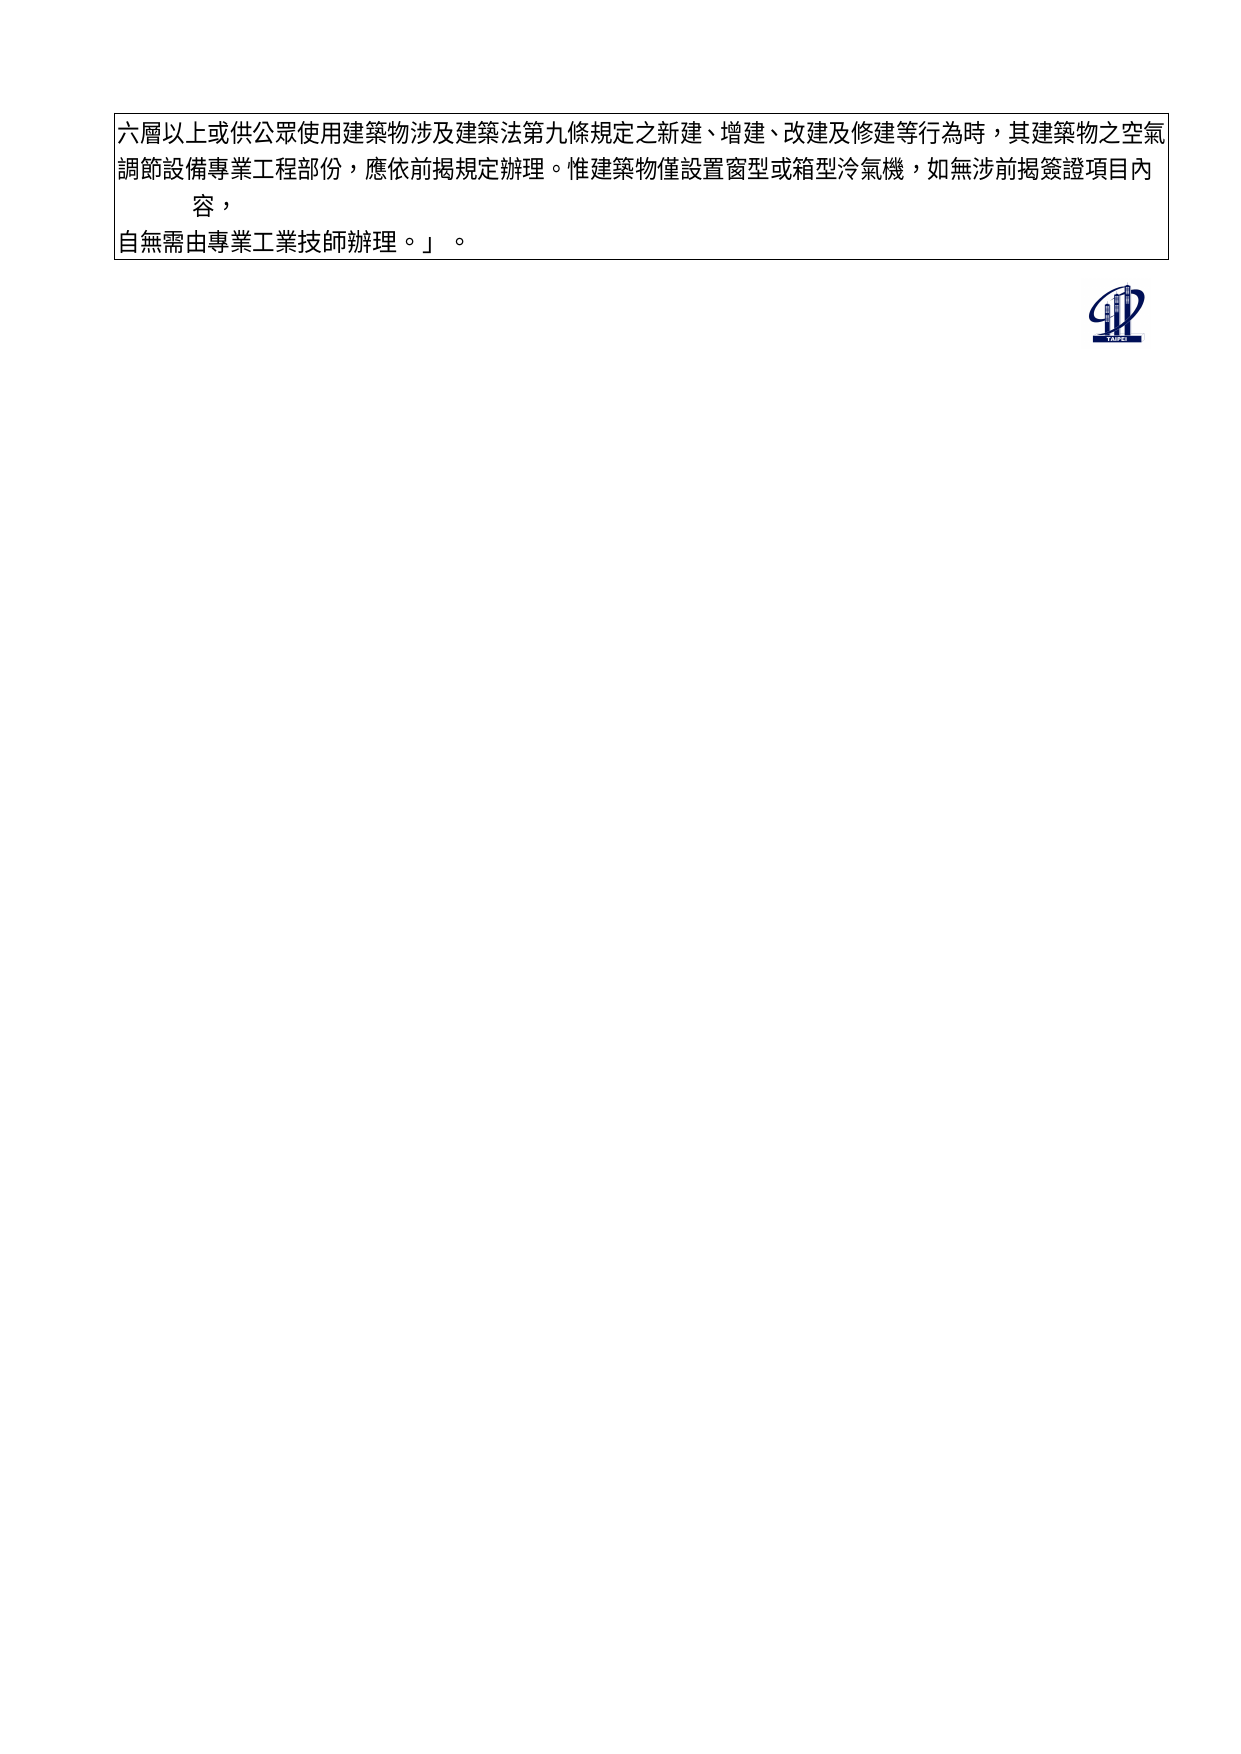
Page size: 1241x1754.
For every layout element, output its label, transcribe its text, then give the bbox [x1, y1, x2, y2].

picture [1080, 278, 1152, 350]
table_cell 六層以上或供公眾使用建築物涉及建築法第九條規定之新建、增建、改建及修建等行為時，其建築物之空氣 調節設備專業工程部份，應依前揭規定辦理。惟建築物僅設置窗型或箱型泠氣機，如無涉前揭簽證項目內容， 自無需由專業工業技師辦理。」。 [115, 114, 1168, 259]
